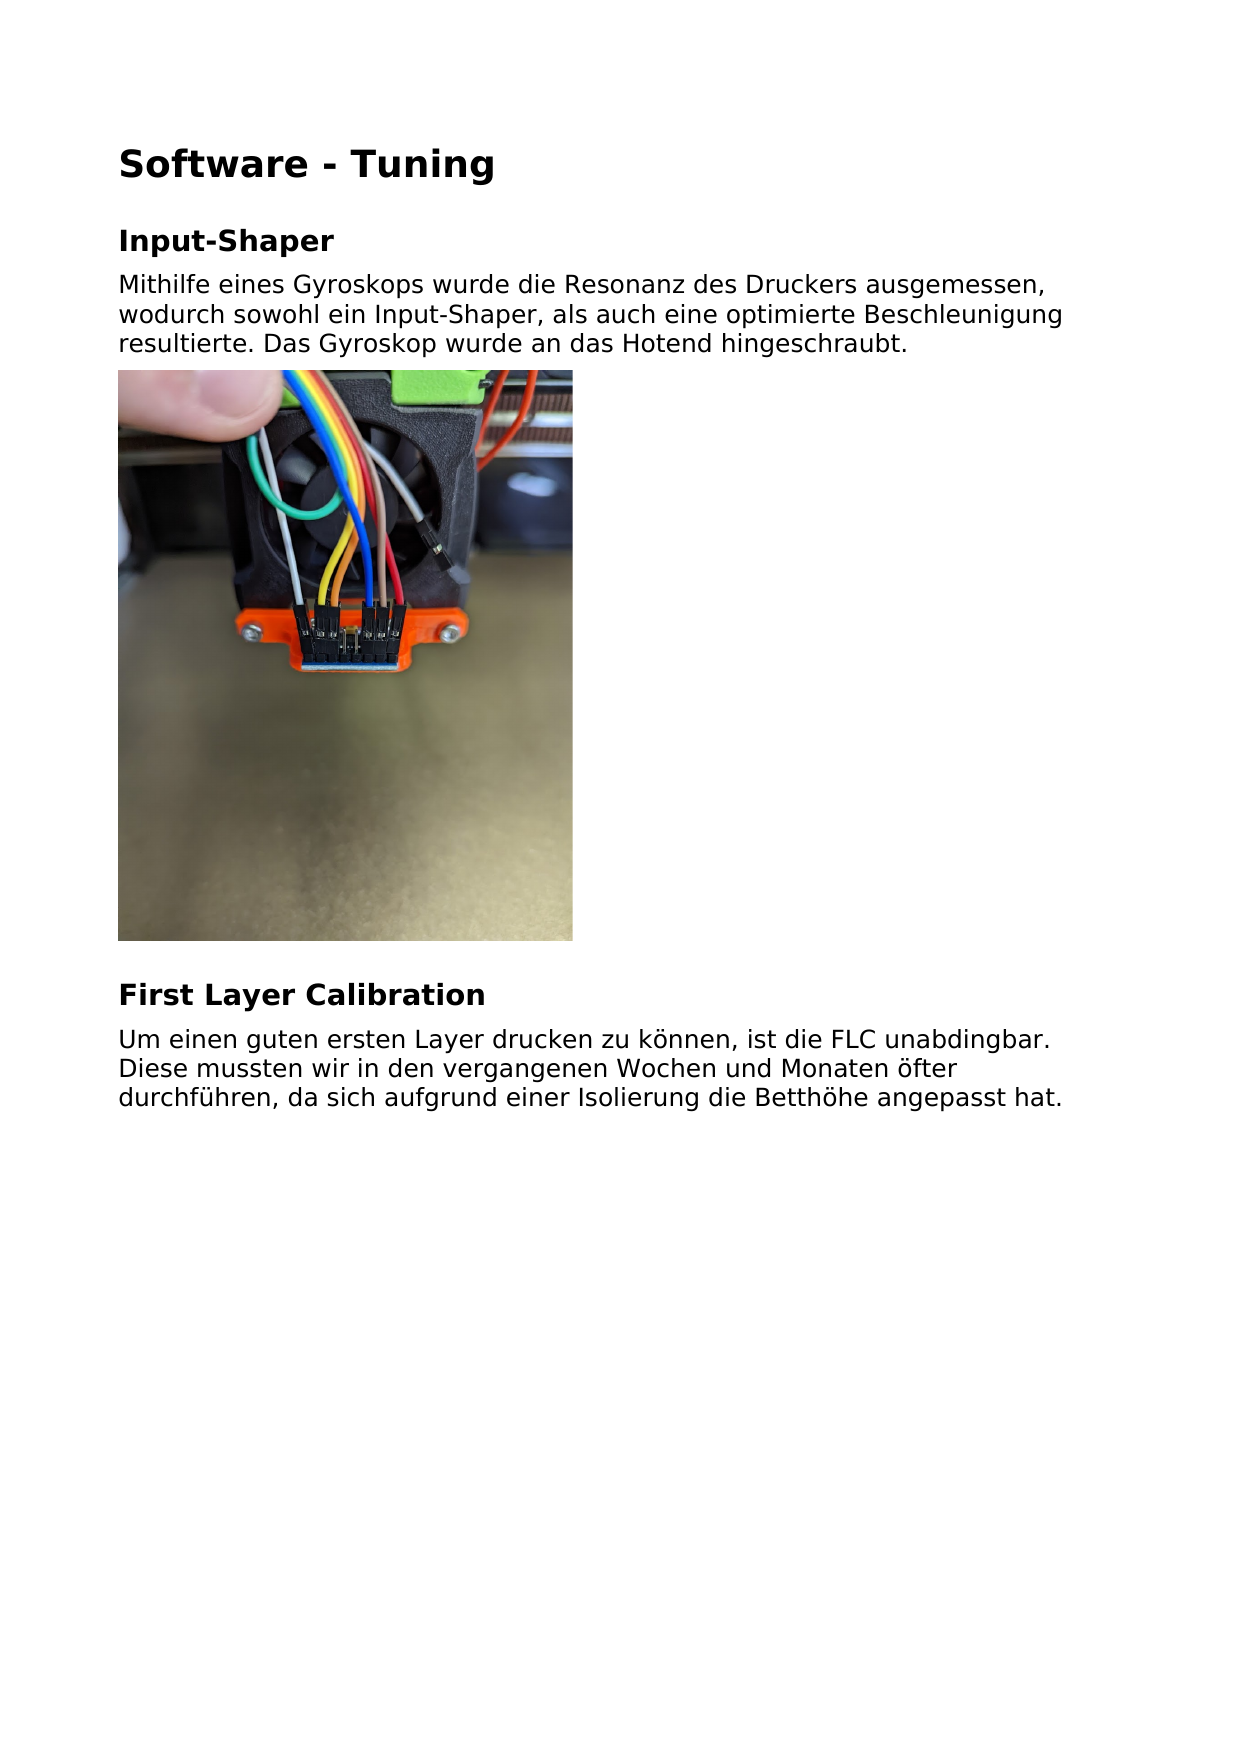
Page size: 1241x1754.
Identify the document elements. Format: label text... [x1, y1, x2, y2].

subtitle Software - Tuning [118, 143, 1122, 187]
subtitle Input-Shaper [118, 224, 1122, 258]
picture [118, 370, 573, 941]
subtitle First Layer Calibration [118, 978, 1122, 1012]
text Um einen guten ersten Layer drucken zu können, ist die FLC unabdingbar. Diese mussten wir in den vergangenen Wochen und Monaten öfter durchführen, da sich aufgrund einer Isolierung die Betthöhe angepasst hat. [118, 1025, 1122, 1112]
text Mithilfe eines Gyroskops wurde die Resonanz des Druckers ausgemessen, wodurch sowohl ein Input-Shaper, als auch eine optimierte Beschleunigung resultierte. Das Gyroskop wurde an das Hotend hingeschraubt. [118, 271, 1122, 358]
